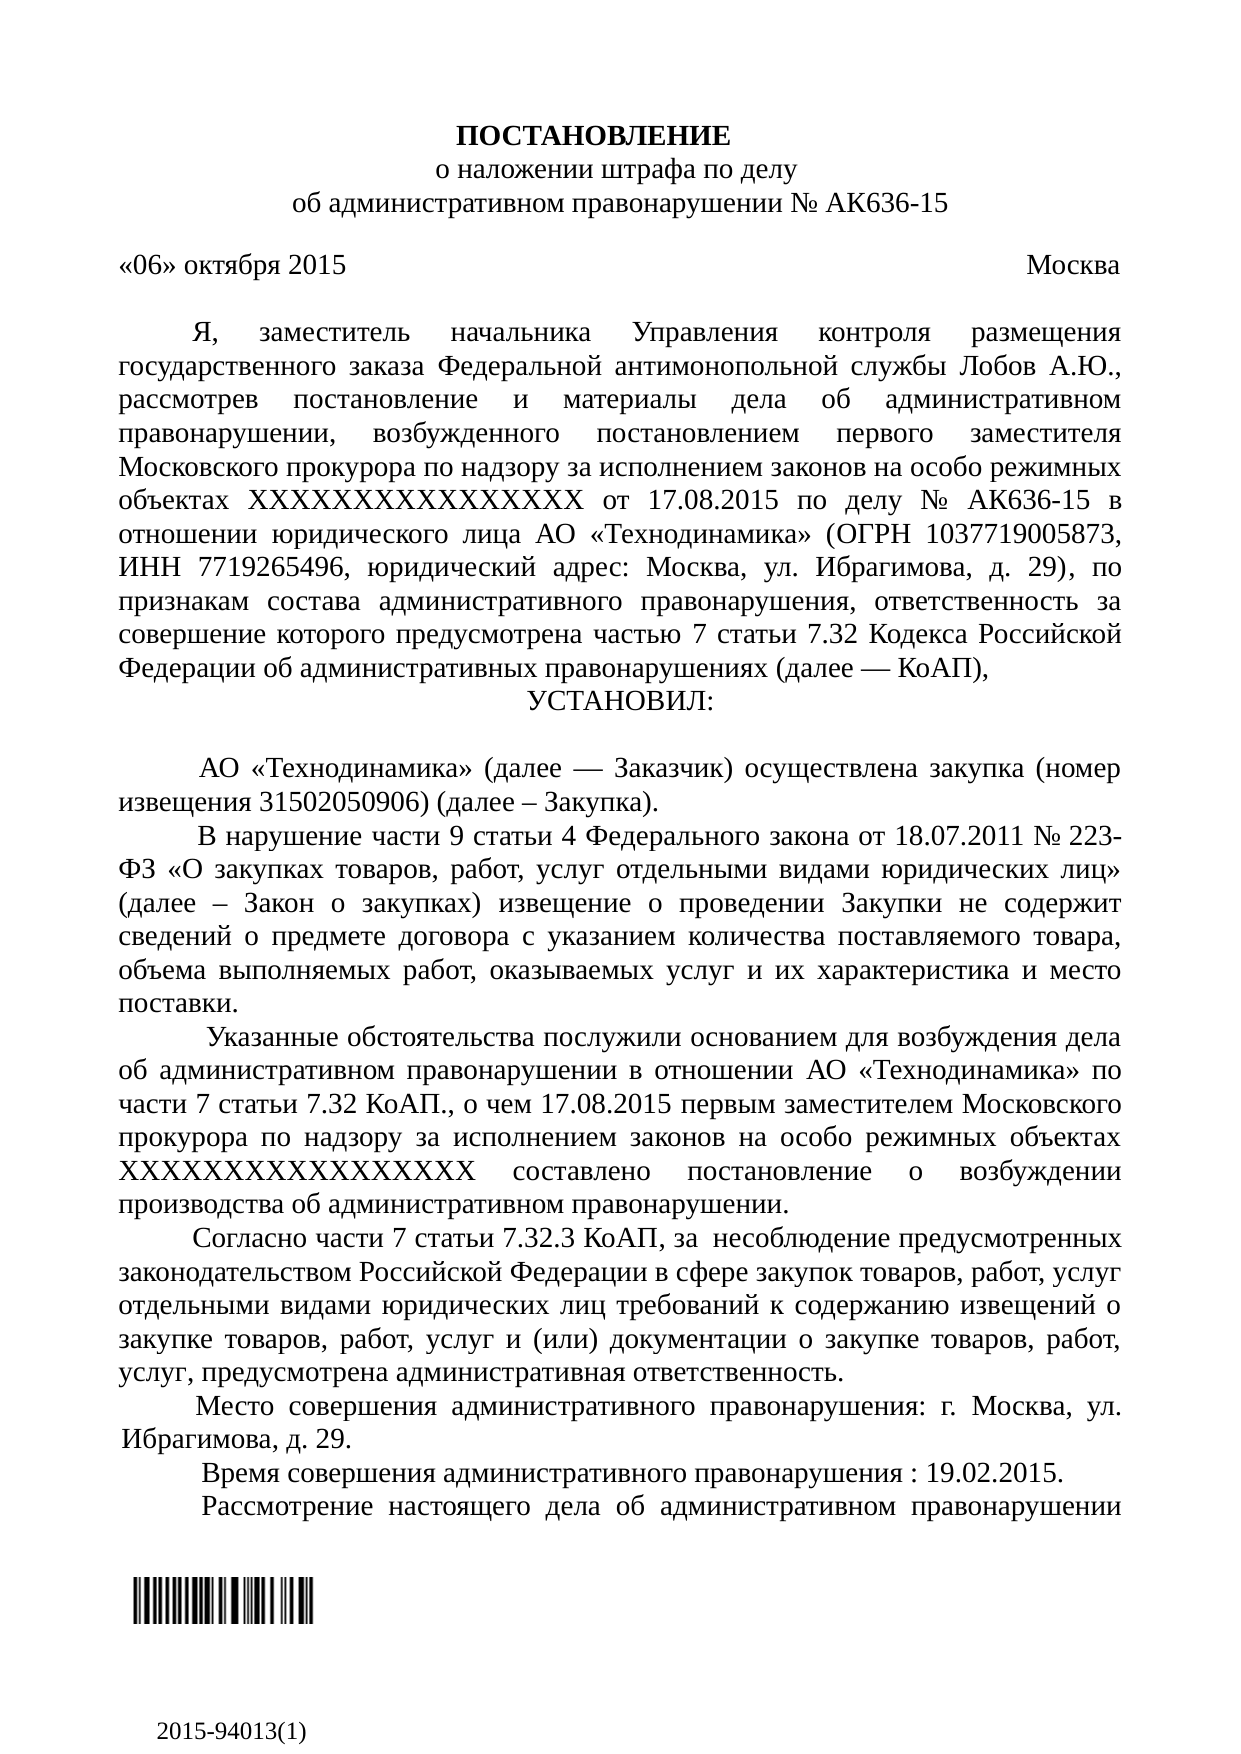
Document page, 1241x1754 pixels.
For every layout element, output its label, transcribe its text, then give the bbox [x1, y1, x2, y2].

picture [118, 1577, 331, 1624]
text В нарушение части 9 статьи 4 Федерального закона от 18.07.2011 № 223-ФЗ «О закупках товаров, работ, услуг отдельными видами юридических лиц» (далее – Закон о закупках) извещение о проведении Закупки не содержит сведений о предмете договора с указанием количества поставляемого товара, объема выполняемых работ, оказываемых услуг и их характеристика и место поставки. [118, 818, 1122, 1019]
text о наложении штрафа по делу [118, 152, 1122, 185]
text АО «Технодинамика» (далее — Заказчик) осуществлена закупка (номер извещения 31502050906) (далее – Закупка). [118, 751, 1122, 818]
text Рассмотрение настоящего дела об административном правонарушении [121, 1488, 1122, 1522]
text Время совершения административного правонарушения : 19.02.2015. [121, 1455, 1122, 1488]
text Я, заместитель начальника Управления контроля размещения государственного заказа Федеральной антимонопольной службы Лобов А.Ю., рассмотрев постановление и материалы дела об административном правонарушении, возбужденного постановлением первого заместителя Московского прокурора по надзору за исполнением законов на особо режимных объектах XXXXXXXXXXXXXXXX от 17.08.2015 по делу № АК636-15 в отношении юридического лица АО «Технодинамика» (ОГРН 1037719005873, ИНН 7719265496, юридический адрес: Москва, ул. Ибрагимова, д. 29), по признакам состава административного правонарушения, ответственность за совершение которого предусмотрена частью 7 статьи 7.32 Кодекса Российской Федерации об административных правонарушениях (далее — КоАП), [118, 314, 1122, 683]
text УСТАНОВИЛ: [118, 683, 1122, 717]
text Место совершения административного правонарушения: г. Москва, ул. Ибрагимова, д. 29. [121, 1388, 1122, 1455]
text Указанные обстоятельства послужили основанием для возбуждения дела об административном правонарушении в отношении АО «Технодинамика» по части 7 статьи 7.32 КоАП., о чем 17.08.2015 первым заместителем Московского прокурора по надзору за исполнением законов на особо режимных объектах XXXXXXXXXXXXXXXXX составлено постановление о возбуждении производства об административном правонарушении. [118, 1019, 1122, 1220]
text Согласно части 7 статьи 7.32.3 КоАП, за несоблюдение предусмотренных законодательством Российской Федерации в сфере закупок товаров, работ, услуг отдельными видами юридических лиц требований к содержанию извещений о закупке товаров, работ, услуг и (или) документации о закупке товаров, работ, услуг, предусмотрена административная ответственность. [118, 1220, 1122, 1388]
text «06» октября 2015 Москва [118, 247, 1122, 281]
text об административном правонарушении № АК636-15 [118, 185, 1122, 219]
text ПОСТАНОВЛЕНИЕ [117, 118, 1078, 152]
